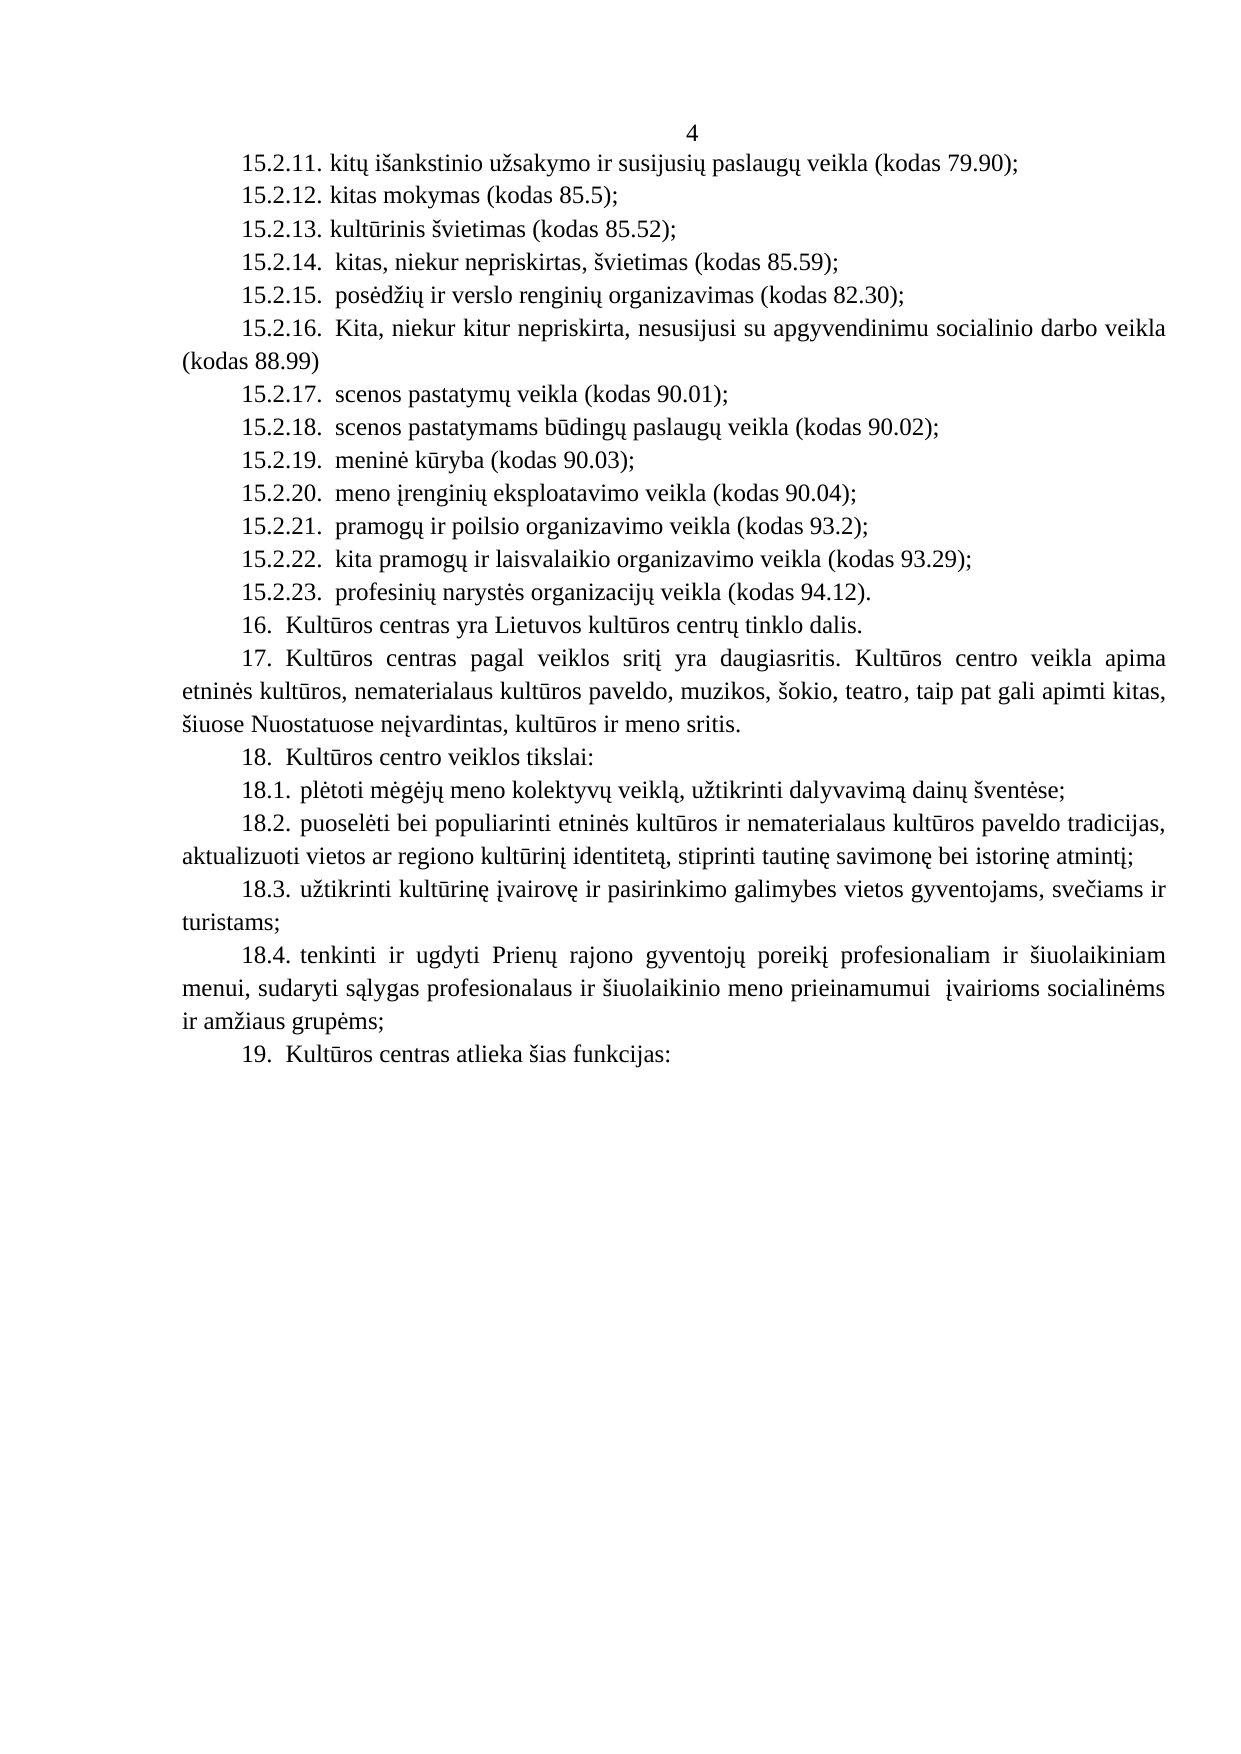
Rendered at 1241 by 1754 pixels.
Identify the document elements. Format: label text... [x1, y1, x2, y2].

text 17. Kultūros centras pagal veiklos sritį yra daugiasritis. Kultūros centro veikla apima etninės kultūros, nematerialaus kultūros paveldo, muzikos, šokio, teatro, taip pat gali apimti kitas, šiuose Nuostatuose neįvardintas, kultūros ir meno sritis. [182, 643, 1167, 738]
text 18. Kultūros centro veiklos tikslai: [182, 742, 1167, 771]
text 19. Kultūros centras atlieka šias funkcijas: [182, 1039, 1167, 1068]
text 18.4. tenkinti ir ugdyti Prienų rajono gyventojų poreikį profesionaliam ir šiuolaikiniam menui, sudaryti sąlygas profesionalaus ir šiuolaikinio meno prieinamumui įvairioms socialinėms ir amžiaus grupėms; [182, 940, 1167, 1035]
text 15.2.19. meninė kūryba (kodas 90.03); [182, 445, 1167, 473]
text 15.2.21. pramogų ir poilsio organizavimo veikla (kodas 93.2); [182, 511, 1167, 539]
text 15.2.18. scenos pastatymams būdingų paslaugų veikla (kodas 90.02); [182, 412, 1167, 441]
text 15.2.16. Kita, niekur kitur nepriskirta, nesusijusi su apgyvendinimu socialinio darbo veikla (kodas 88.99) [182, 313, 1167, 374]
text 15.2.12. kitas mokymas (kodas 85.5); [182, 181, 1167, 209]
text 18.3. užtikrinti kultūrinę įvairovę ir pasirinkimo galimybes vietos gyventojams, svečiams ir turistams; [182, 874, 1167, 936]
text 16. Kultūros centras yra Lietuvos kultūros centrų tinklo dalis. [182, 610, 1167, 639]
text 15.2.22. kita pramogų ir laisvalaikio organizavimo veikla (kodas 93.29); [182, 544, 1167, 573]
text 15.2.13. kultūrinis švietimas (kodas 85.52); [182, 214, 1167, 242]
text 15.2.15. posėdžių ir verslo renginių organizavimas (kodas 82.30); [182, 280, 1167, 308]
text 18.1. plėtoti mėgėjų meno kolektyvų veiklą, užtikrinti dalyvavimą dainų šventėse; [182, 775, 1167, 804]
text 15.2.20. meno įrenginių eksploatavimo veikla (kodas 90.04); [182, 478, 1167, 507]
text 15.2.23. profesinių narystės organizacijų veikla (kodas 94.12). [182, 577, 1167, 606]
text 15.2.17. scenos pastatymų veikla (kodas 90.01); [182, 379, 1167, 407]
text 15.2.11. kitų išankstinio užsakymo ir susijusių paslaugų veikla (kodas 79.90); [182, 148, 1167, 176]
text 18.2. puoselėti bei populiarinti etninės kultūros ir nematerialaus kultūros paveldo tradicijas, aktualizuoti vietos ar regiono kultūrinį identitetą, stiprinti tautinę savimonę bei istorinę atmintį; [182, 808, 1167, 870]
text 15.2.14. kitas, niekur nepriskirtas, švietimas (kodas 85.59); [182, 247, 1167, 275]
